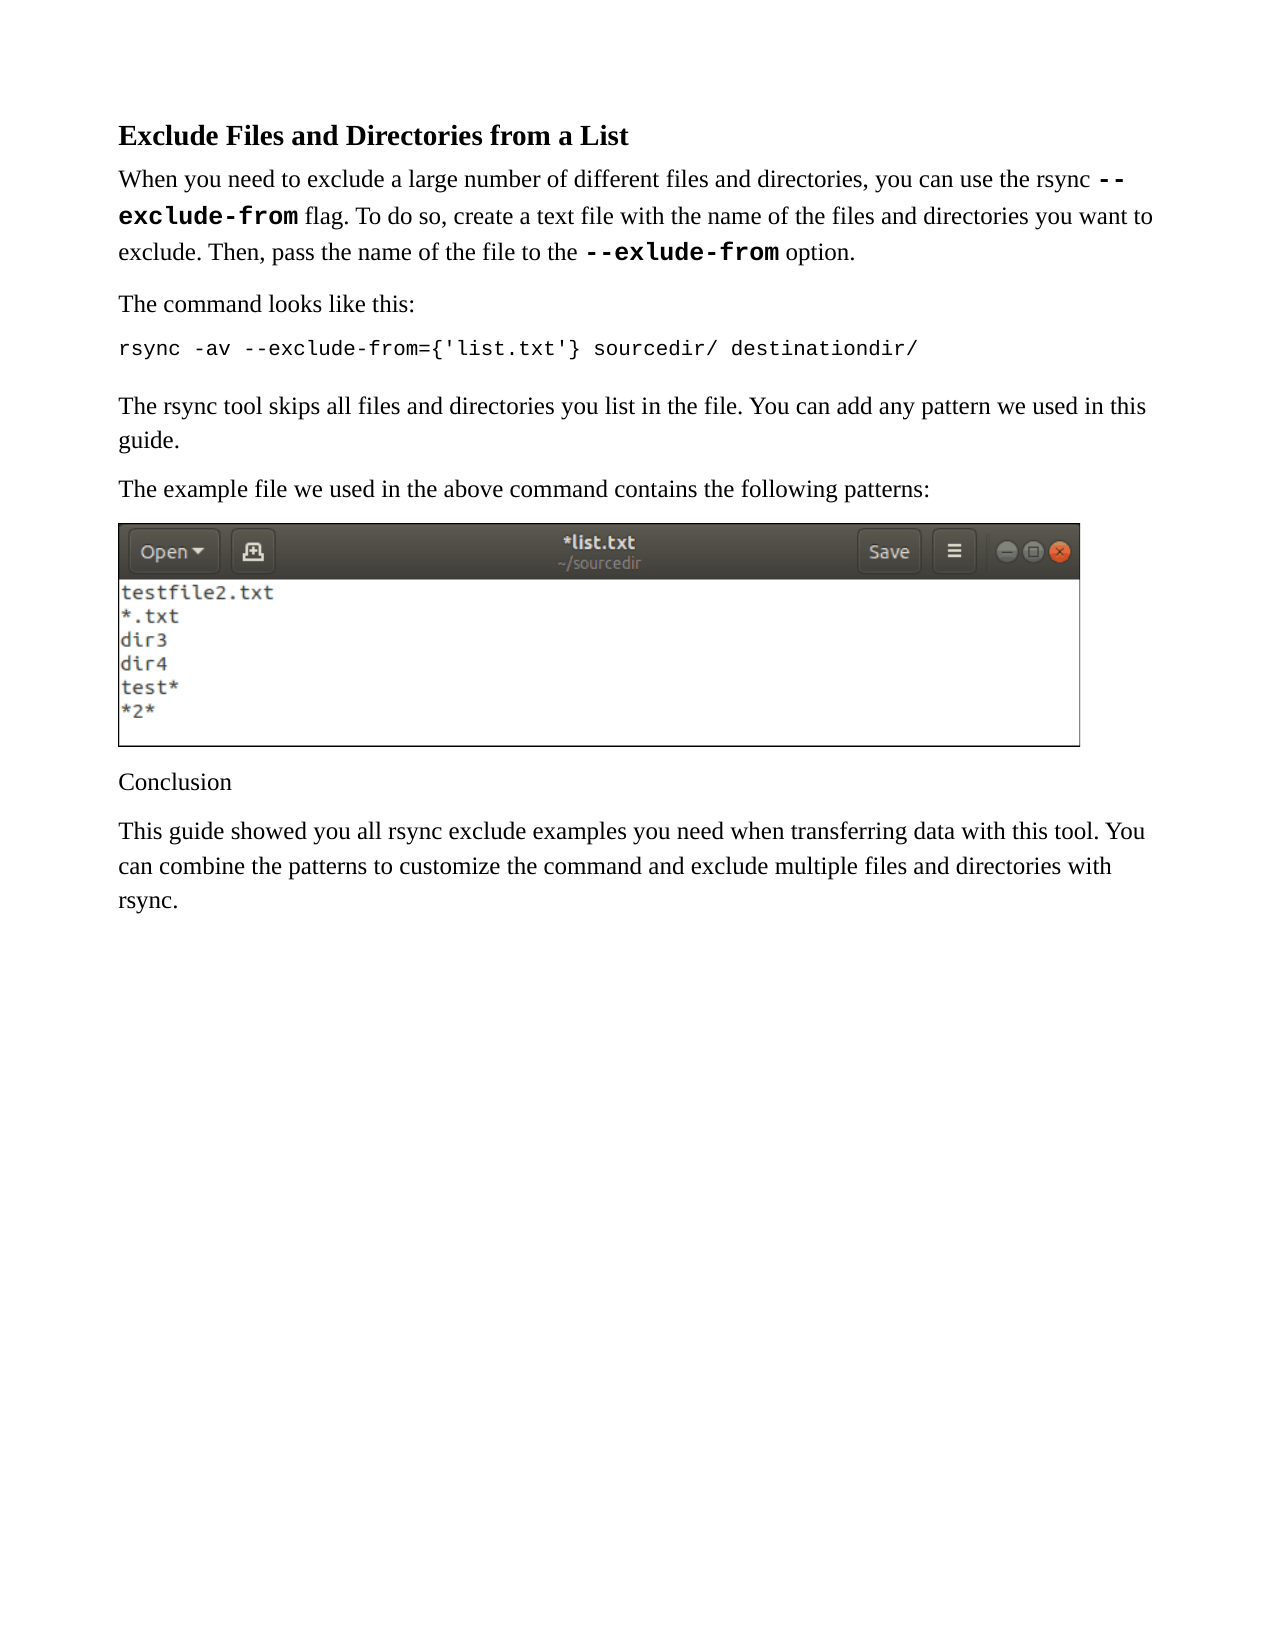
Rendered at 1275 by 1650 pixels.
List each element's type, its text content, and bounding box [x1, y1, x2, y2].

subtitle Exclude Files and Directories from a List [118, 118, 1157, 152]
text The command looks like this: [118, 289, 1157, 318]
text The example file we used in the above command contains the following patterns: [118, 474, 1157, 503]
text This guide showed you all rsync exclude examples you need when transferring data with this tool. You can combine the patterns to customize the command and exclude multiple files and directories with rsync. [118, 816, 1157, 914]
text When you need to exclude a large number of different files and directories, you can use the rsync --exclude-from flag. To do so, create a text file with the name of the files and directories you want to exclude. Then, pass the name of the file to the --exlude-from option. [118, 164, 1157, 268]
text Conclusion [118, 767, 1157, 796]
picture [118, 523, 1081, 747]
text rsync -av --exclude-from={'list.txt'} sourcedir/ destinationdir/ [118, 338, 1157, 362]
text The rsync tool skips all files and directories you list in the file. You can add any pattern we used in this guide. [118, 391, 1157, 454]
